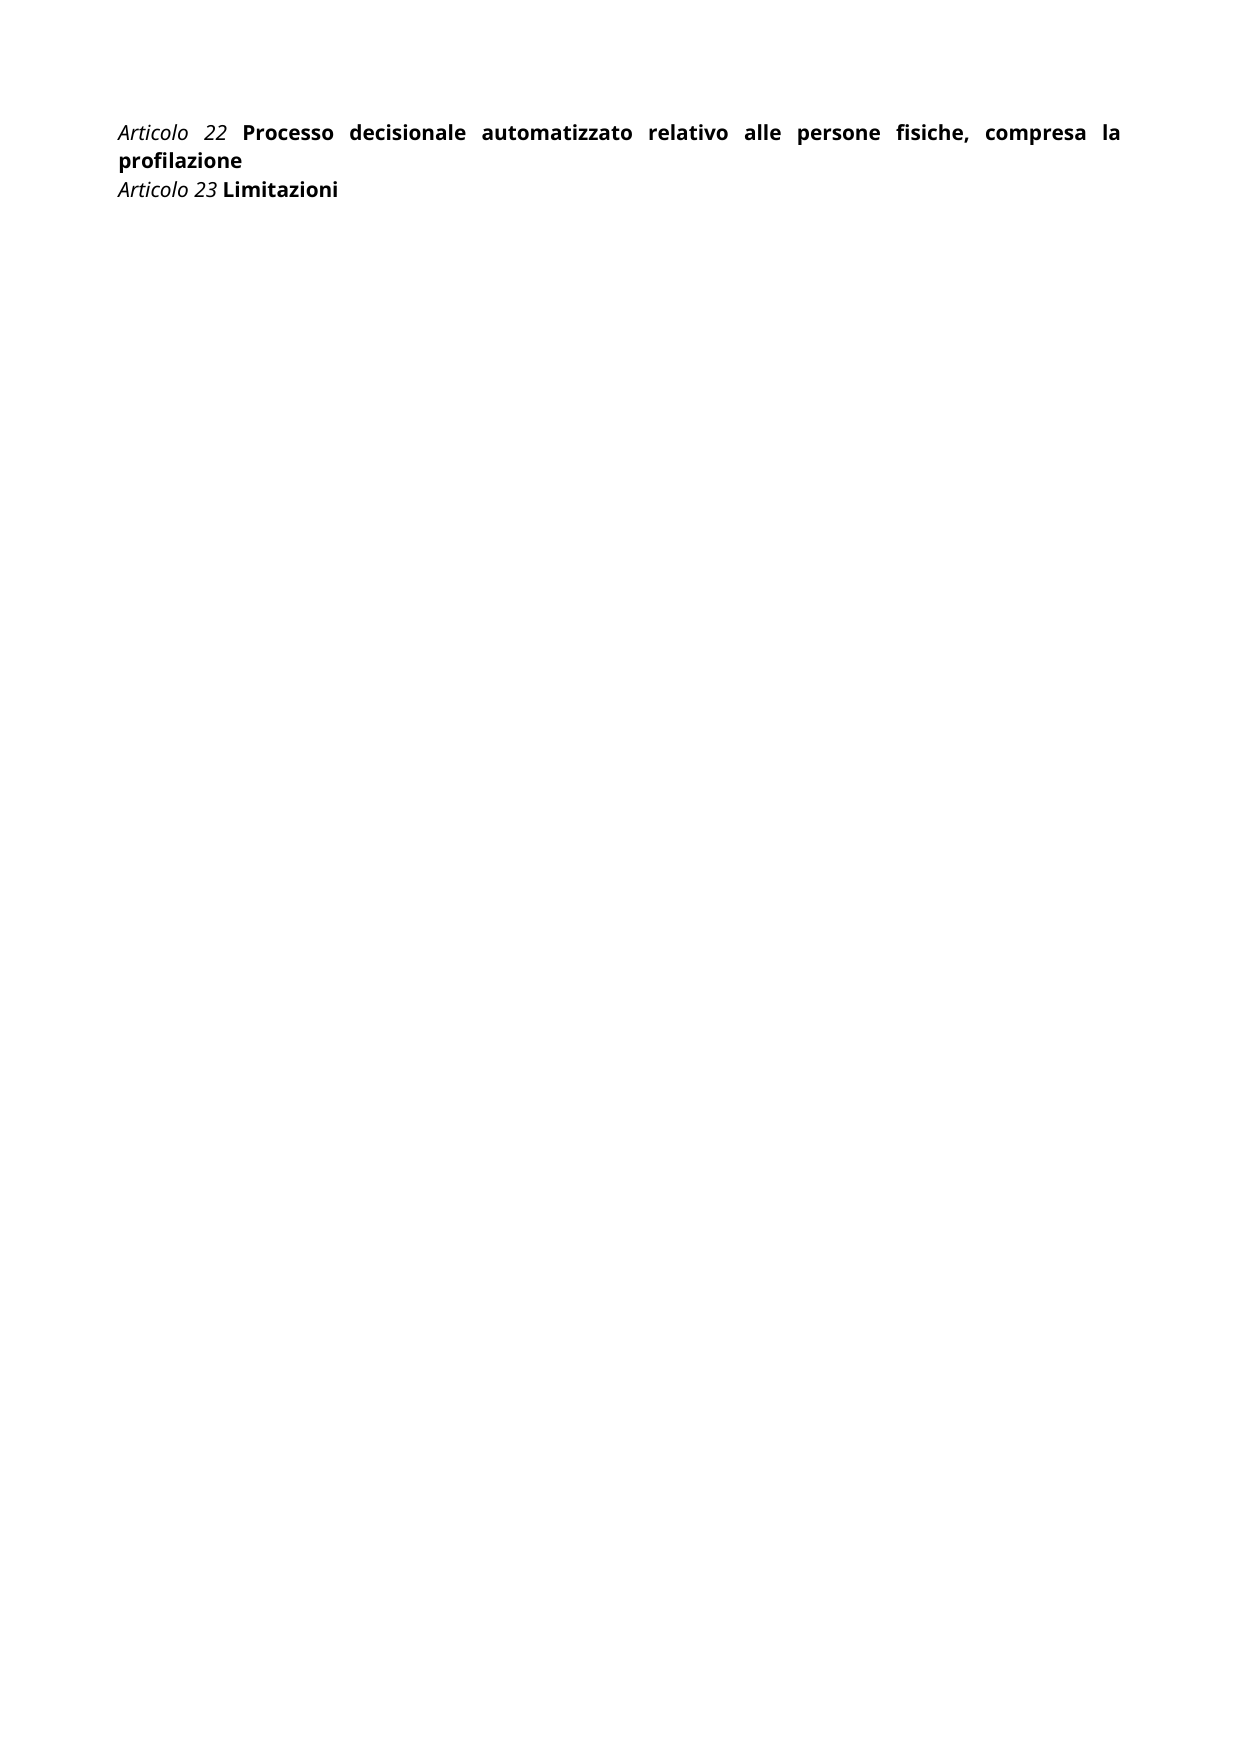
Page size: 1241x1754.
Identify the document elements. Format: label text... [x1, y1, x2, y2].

text Articolo 23 Limitazioni [118, 175, 1122, 203]
text Articolo 22 Processo decisionale automatizzato relativo alle persone fisiche, compresa la profilazione [118, 118, 1122, 175]
